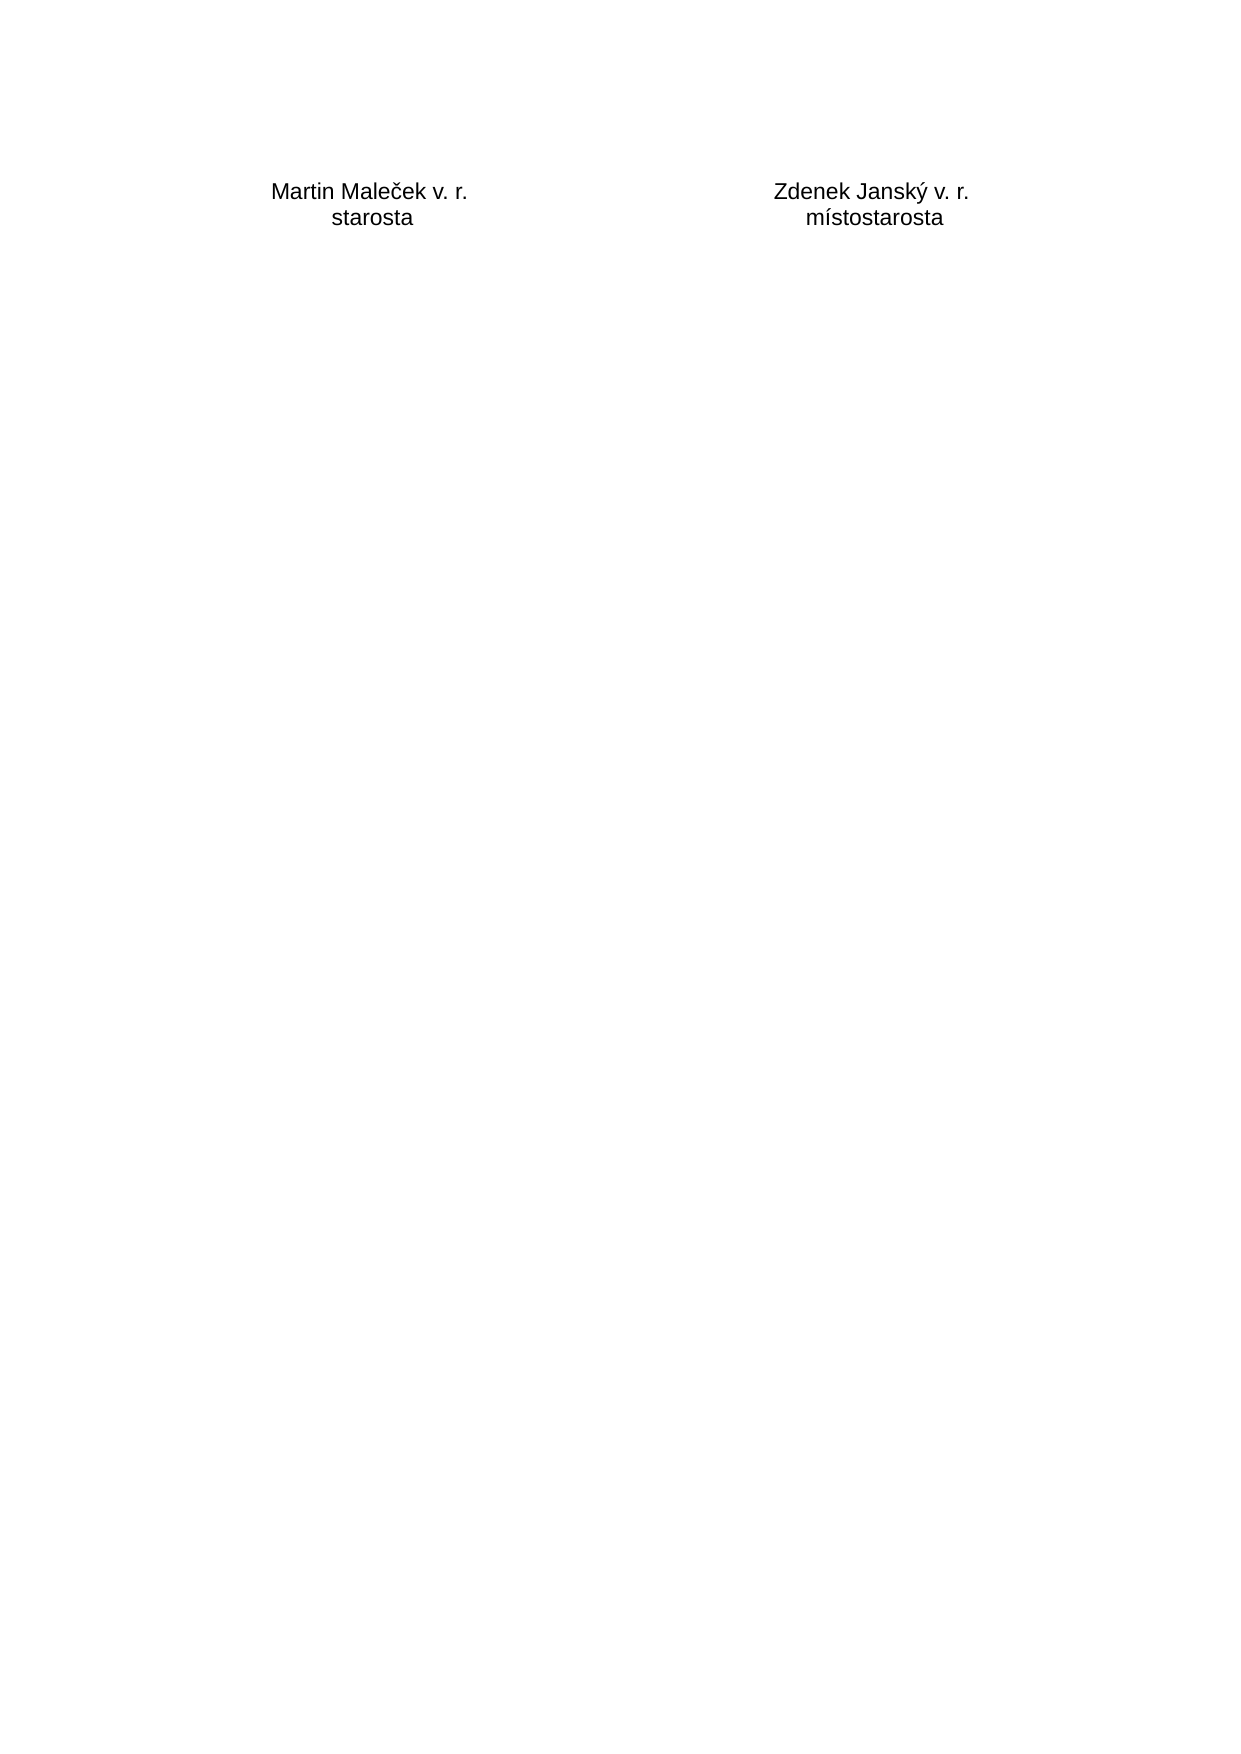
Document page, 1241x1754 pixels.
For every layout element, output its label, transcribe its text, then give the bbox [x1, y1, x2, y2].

table_cell [620, 236, 1122, 354]
table_cell [118, 236, 620, 354]
table_header Martin Maleček v. r. starosta [118, 118, 620, 236]
table_header Zdenek Janský v. r. místostarosta [620, 118, 1122, 236]
